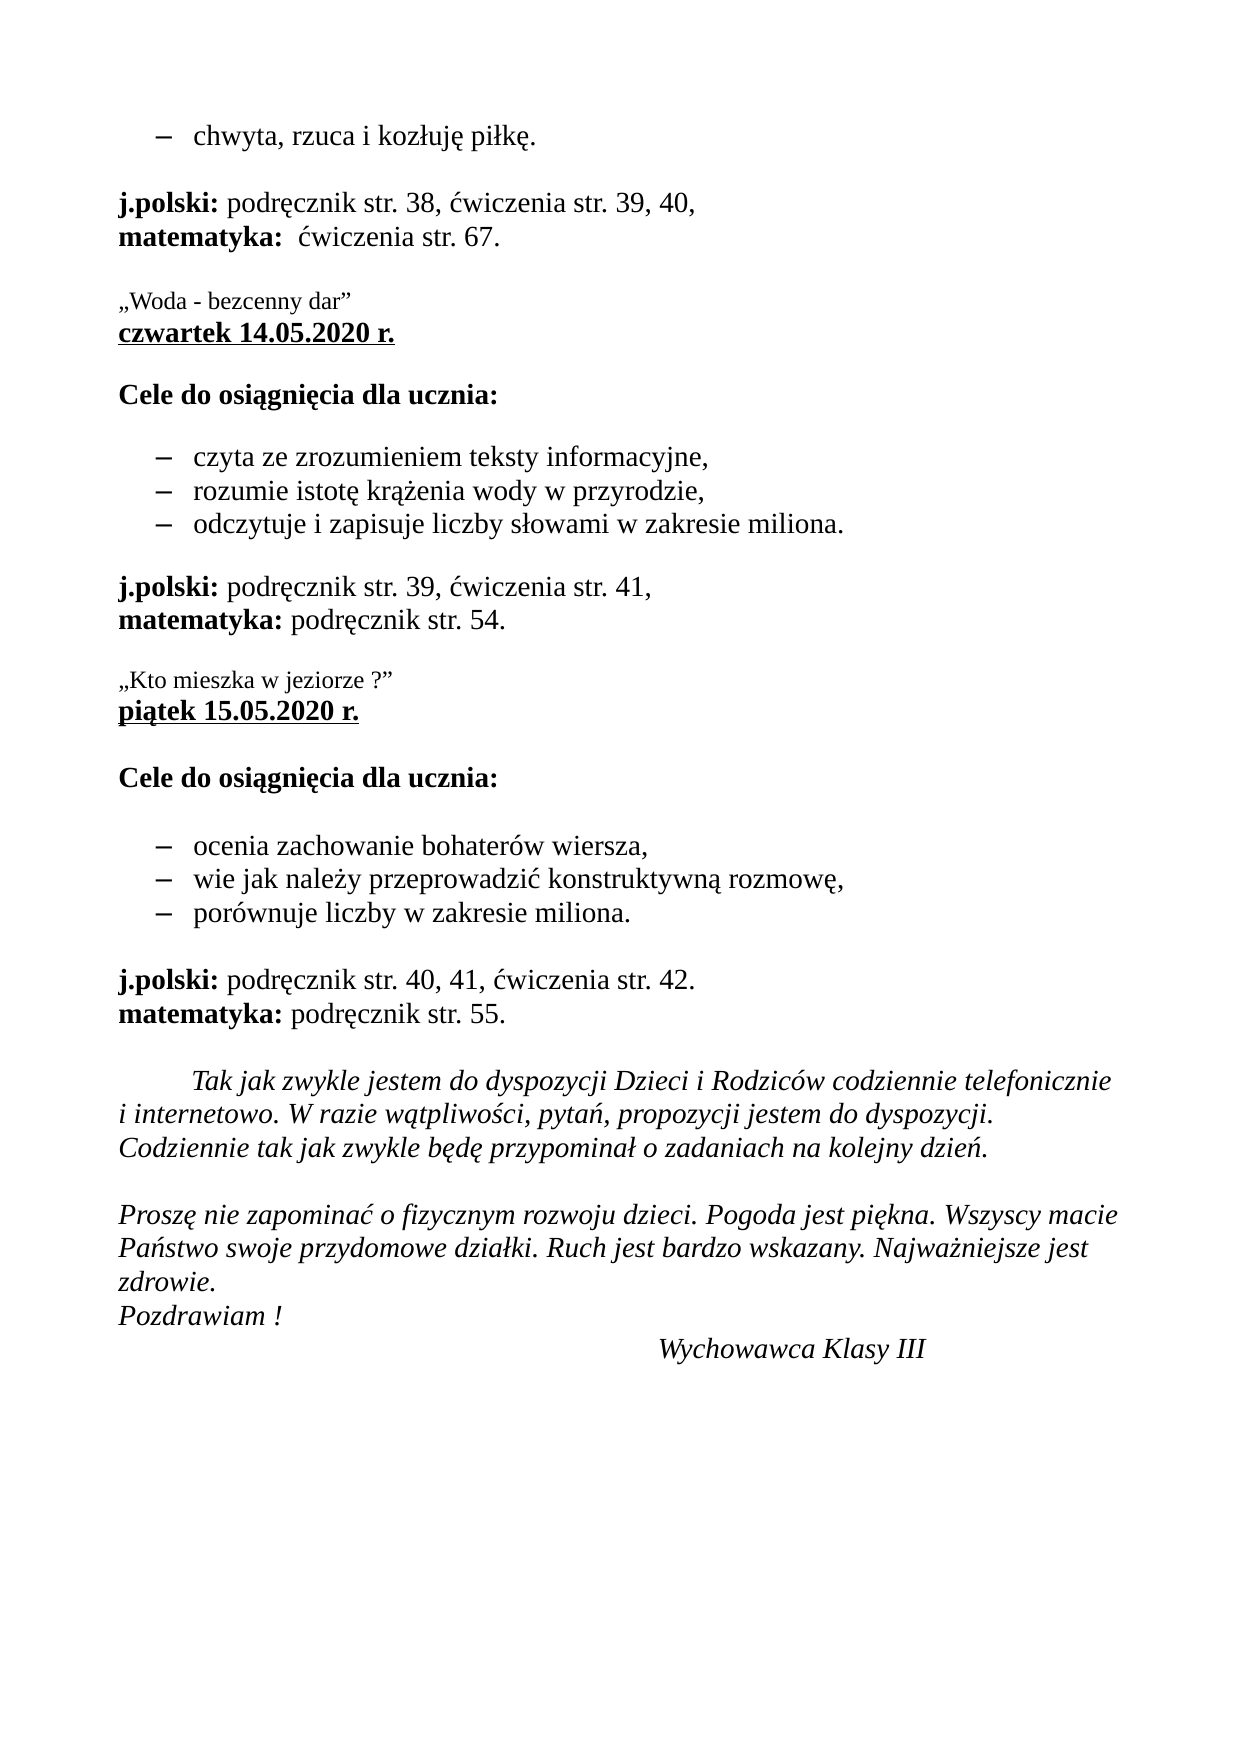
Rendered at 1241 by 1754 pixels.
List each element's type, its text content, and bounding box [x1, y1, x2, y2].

list porównuje liczby w zakresie miliona. [156, 895, 1122, 929]
text piątek 15.05.2020 r. [118, 693, 1122, 727]
list wie jak należy przeprowadzić konstruktywną rozmowę, [156, 861, 1122, 895]
text „Woda - bezcenny dar” [118, 286, 1122, 315]
text j.polski: podręcznik str. 39, ćwiczenia str. 41, [118, 569, 1122, 602]
text Cele do osiągnięcia dla ucznia: [118, 377, 1122, 411]
text Cele do osiągnięcia dla ucznia: [118, 761, 1122, 794]
text Wychowawca Klasy III [118, 1331, 1122, 1365]
text j.polski: podręcznik str. 38, ćwiczenia str. 39, 40, [118, 185, 1122, 219]
list chwyta, rzuca i kozłuję piłkę. [156, 118, 1122, 152]
text Proszę nie zapominać o fizycznym rozwoju dzieci. Pogoda jest piękna. Wszyscy macie Państwo swoje przydomowe działki. Ruch jest bardzo wskazany. Najważniejsze jest zdrowie. [118, 1197, 1122, 1298]
text matematyka: podręcznik str. 55. [118, 996, 1122, 1029]
list odczytuje i zapisuje liczby słowami w zakresie miliona. [156, 507, 1122, 540]
text Tak jak zwykle jestem do dyspozycji Dzieci i Rodziców codziennie telefonicznie i internetowo. W razie wątpliwości, pytań, propozycji jestem do dyspozycji. Codziennie tak jak zwykle będę przypominał o zadaniach na kolejny dzień. [118, 1063, 1122, 1163]
text „Kto mieszka w jeziorze ?” [118, 665, 1122, 693]
text matematyka: ćwiczenia str. 67. [118, 219, 1122, 252]
list rozumie istotę krążenia wody w przyrodzie, [156, 473, 1122, 507]
text j.polski: podręcznik str. 40, 41, ćwiczenia str. 42. [118, 962, 1122, 996]
list czyta ze zrozumieniem teksty informacyjne, [156, 439, 1122, 473]
list ocenia zachowanie bohaterów wiersza, [156, 828, 1122, 861]
text Pozdrawiam ! [118, 1298, 1122, 1331]
text czwartek 14.05.2020 r. [118, 315, 1122, 348]
text matematyka: podręcznik str. 54. [118, 602, 1122, 636]
